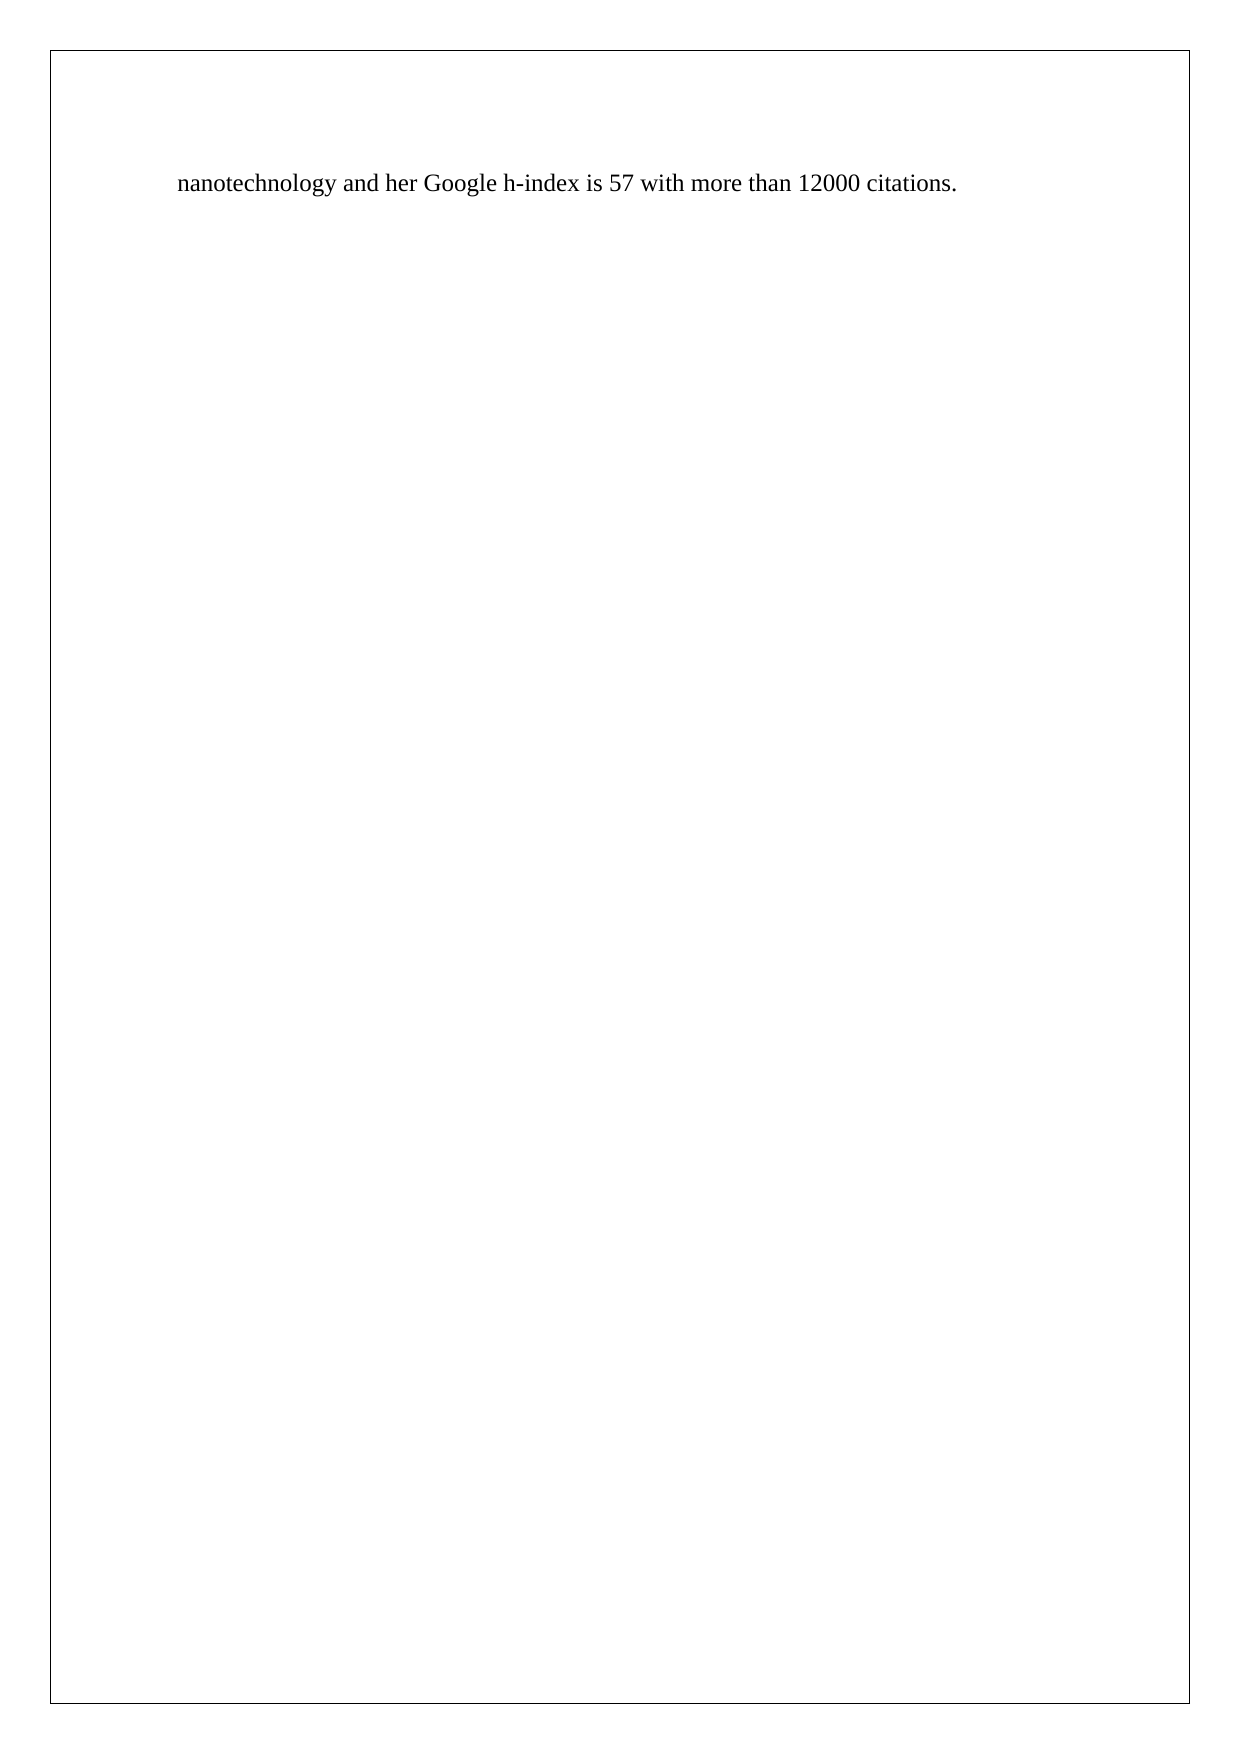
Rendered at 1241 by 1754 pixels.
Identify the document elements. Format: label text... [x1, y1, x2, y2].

text nanotechnology and her Google h-index is 57 with more than 12000 citations. [177, 164, 1063, 202]
